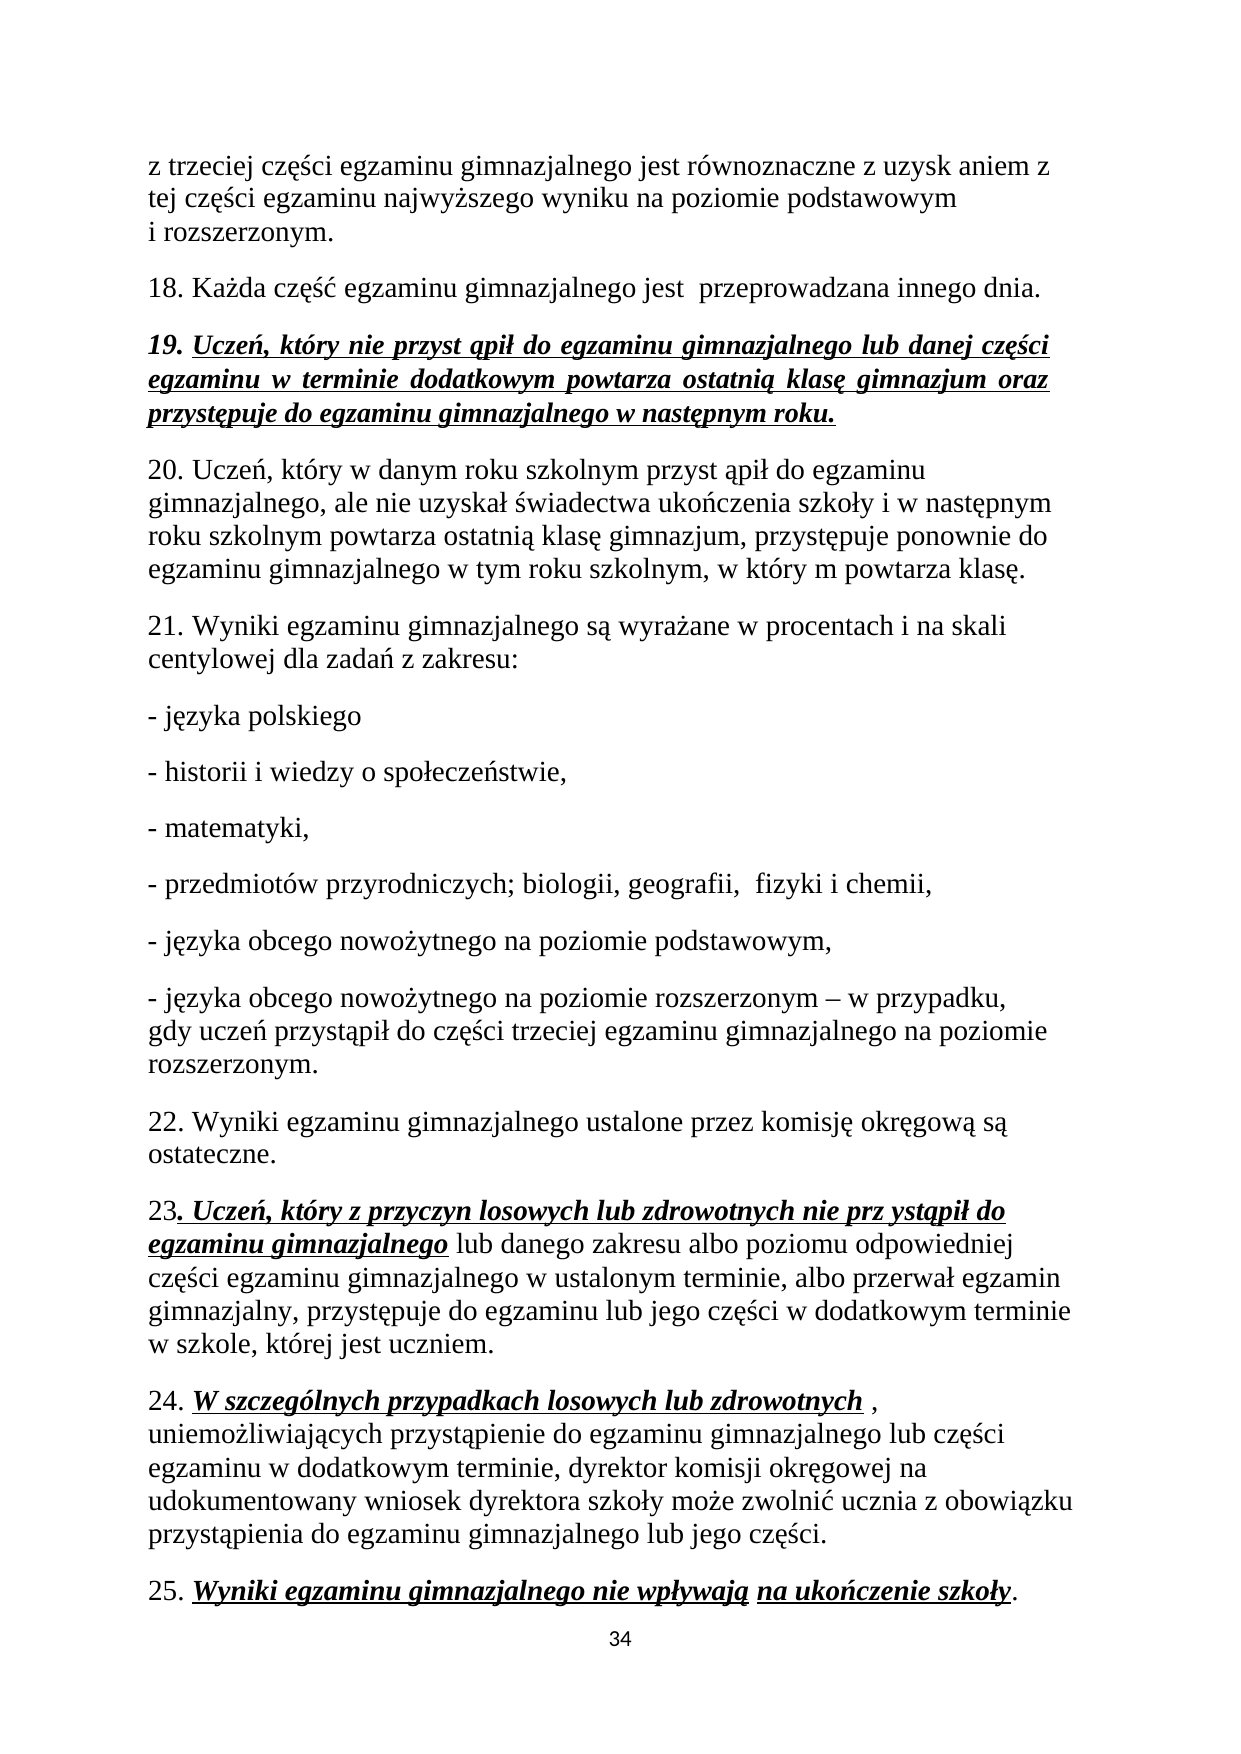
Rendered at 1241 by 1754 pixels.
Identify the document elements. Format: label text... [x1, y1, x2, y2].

list Każda część egzaminu gimnazjalnego jest przeprowadzana innego dnia. [147, 271, 1092, 304]
list języka obcego nowożytnego na poziomie rozszerzonym – w przypadku, gdy uczeń przystąpił do części trzeciej egzaminu gimnazjalnego na poziomie rozszerzonym. [147, 980, 1051, 1079]
list historii i wiedzy o społeczeństwie, [147, 754, 1092, 787]
text 34 [608, 1624, 1092, 1652]
text i rozszerzonym. [148, 214, 1092, 248]
text 25. Wyniki egzaminu gimnazjalnego nie wpływają na ukończenie szkoły. [148, 1573, 1092, 1607]
list Uczeń, który nie przyst ąpił do egzaminu gimnazjalnego lub danej części egzaminu w terminie dodatkowym powtarza ostatnią klasę gimnazjum oraz przystępuje do egzaminu gimnazjalnego w następnym roku. [147, 327, 1053, 429]
text 24. W szczególnych przypadkach losowych lub zdrowotnych , uniemożliwiających przystąpienie do egzaminu gimnazjalnego lub części egzaminu w dodatkowym terminie, dyrektor komisji okręgowej na udokumentowany wniosek dyrektora szkoły może zwolnić ucznia z obowiązku przystąpienia do egzaminu gimnazjalnego lub jego części. [148, 1383, 1080, 1550]
list języka polskiego [147, 698, 1092, 731]
list Wyniki egzaminu gimnazjalnego są wyrażane w procentach i na skali centylowej dla zadań z zakresu: [147, 608, 1007, 675]
text 23. Uczeń, który z przyczyn losowych lub zdrowotnych nie prz ystąpił do egzaminu gimnazjalnego lub danego zakresu albo poziomu odpowiedniej części egzaminu gimnazjalnego w ustalonym terminie, albo przerwał egzamin gimnazjalny, przystępuje do egzaminu lub jego części w dodatkowym terminie w szkole, której jest uczniem. [148, 1193, 1092, 1360]
list języka obcego nowożytnego na poziomie podstawowym, [147, 923, 1092, 956]
list przedmiotów przyrodniczych; biologii, geografii, fizyki i chemii, [147, 866, 1092, 900]
text z trzeciej części egzaminu gimnazjalnego jest równoznaczne z uzysk aniem z tej części egzaminu najwyższego wyniku na poziomie podstawowym [148, 148, 1080, 214]
list matematyki, [147, 810, 1092, 844]
list Uczeń, który w danym roku szkolnym przyst ąpił do egzaminu gimnazjalnego, ale nie uzyskał świadectwa ukończenia szkoły i w następnym roku szkolnym powtarza ostatnią klasę gimnazjum, przystępuje ponownie do egzaminu gimnazjalnego w tym roku szkolnym, w który m powtarza klasę. [147, 452, 1053, 584]
text 22. Wyniki egzaminu gimnazjalnego ustalone przez komisję okręgową są ostateczne. [148, 1104, 1009, 1170]
